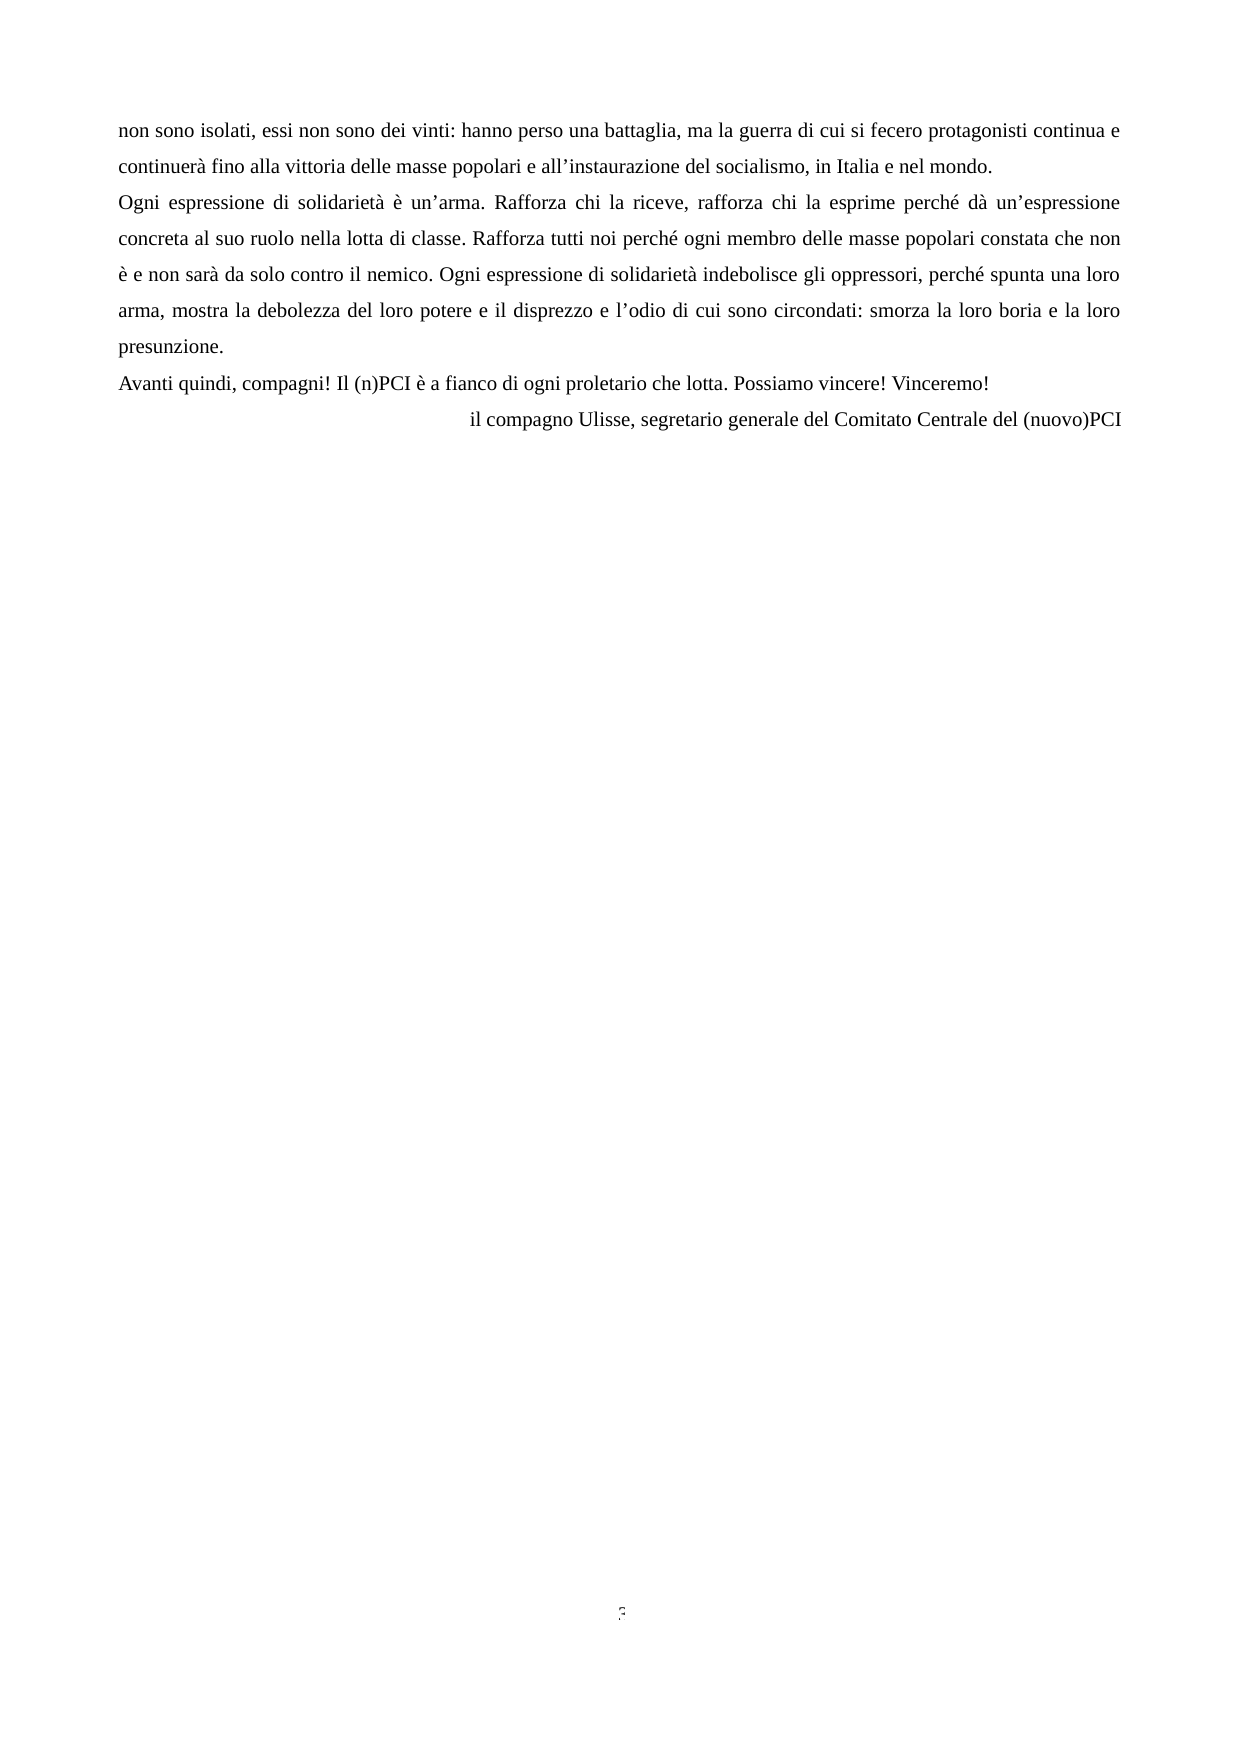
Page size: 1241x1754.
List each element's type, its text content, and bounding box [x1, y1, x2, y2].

text Avanti quindi, compagni! Il (n)PCI è a fianco di ogni proletario che lotta. Possiamo vincere! Vinceremo! [118, 370, 1122, 394]
text il compagno Ulisse, segretario generale del Comitato Centrale del (nuovo)PCI [118, 406, 1122, 431]
text non sono isolati, essi non sono dei vinti: hanno perso una battaglia, ma la guerra di cui si fecero protagonisti continua e continuerà fino alla vittoria delle masse popolari e all’instaurazione del socialismo, in Italia e nel mondo. [118, 118, 1122, 178]
text Ogni espressione di solidarietà è un’arma. Rafforza chi la riceve, rafforza chi la esprime perché dà un’espressione concreta al suo ruolo nella lotta di classe. Rafforza tutti noi perché ogni membro delle masse popolari constata che non è e non sarà da solo contro il nemico. Ogni espressione di solidarietà indebolisce gli oppressori, perché spunta una loro arma, mostra la debolezza del loro potere e il disprezzo e l’odio di cui sono circondati: smorza la loro boria e la loro presunzione. [118, 190, 1122, 358]
